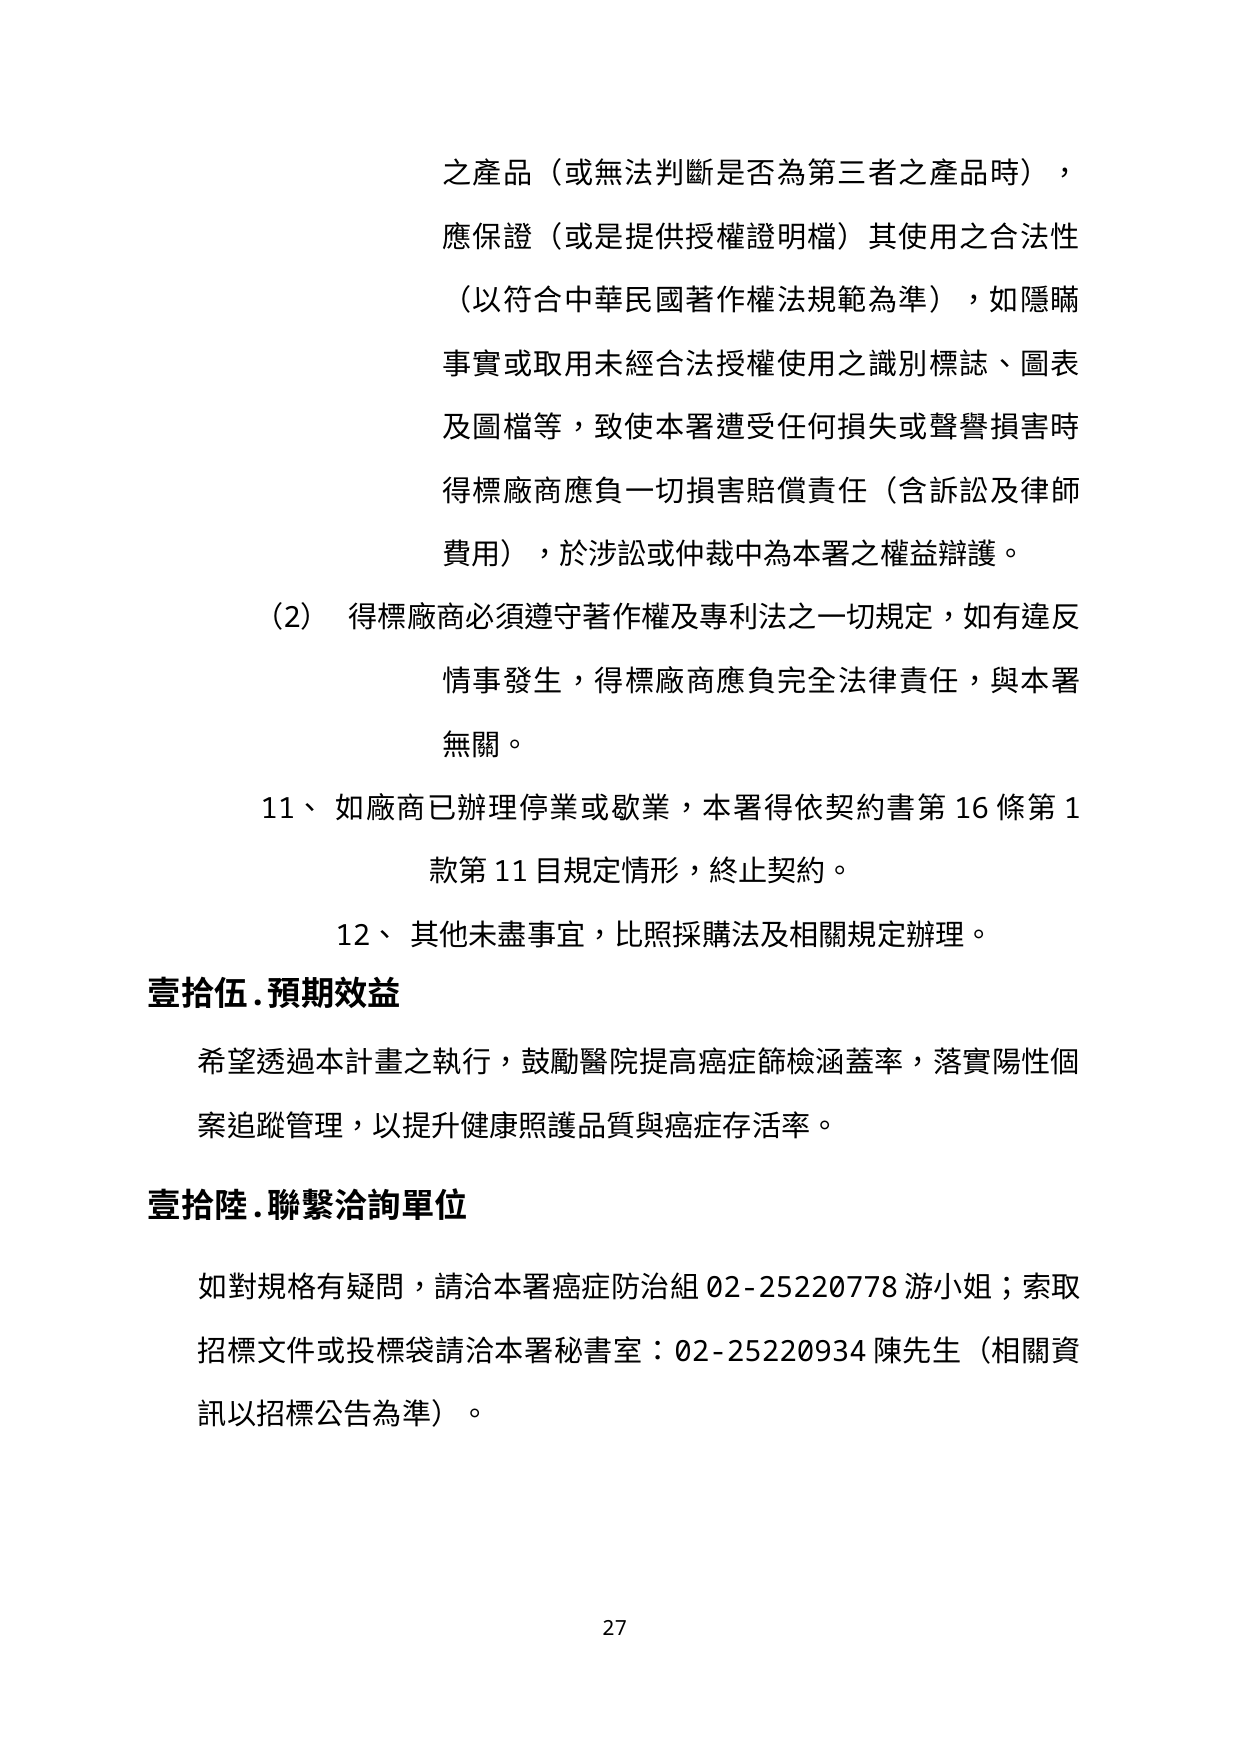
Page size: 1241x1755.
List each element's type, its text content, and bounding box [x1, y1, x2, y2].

list 得標廠商必須遵守著作權及專利法之一切規定，如有違反情事發生，得標廠商應負完全法律責任，與本署無關。 [254, 594, 1081, 763]
list 如廠商已辦理停業或歇業，本署得依契約書第16條第1款第11目規定情形，終止契約。 [260, 784, 1081, 890]
list 其他未盡事宜，比照採購法及相關規定辦理。 [335, 912, 1081, 954]
text 如對規格有疑問，請洽本署癌症防治組02-25220778游小姐；索取招標文件或投標袋請洽本署秘書室：02-25220934陳先生（相關資訊以招標公告為準）。 [198, 1263, 1081, 1433]
text 希望透過本計畫之執行，鼓勵醫院提高癌症篩檢涵蓋率，落實陽性個案追蹤管理，以提升健康照護品質與癌症存活率。 [198, 1039, 1081, 1145]
list 預期效益 [148, 966, 1081, 1015]
list 聯繫洽詢單位 [148, 1178, 1081, 1227]
list 得標廠商交付之本案相關報告或檔案，如包含第三者開發之產品（或無法判斷是否為第三者之產品時），應保證（或是提供授權證明檔）其使用之合法性（以符合中華民國著作權法規範為準），如隱瞞事實或取用未經合法授權使用之識別標誌、圖表及圖檔等，致使本署遭受任何損失或聲譽損害時，得標廠商應負一切損害賠償責任（含訴訟及律師費用），於涉訟或仲裁中為本署之權益辯護。 [254, 150, 1081, 573]
